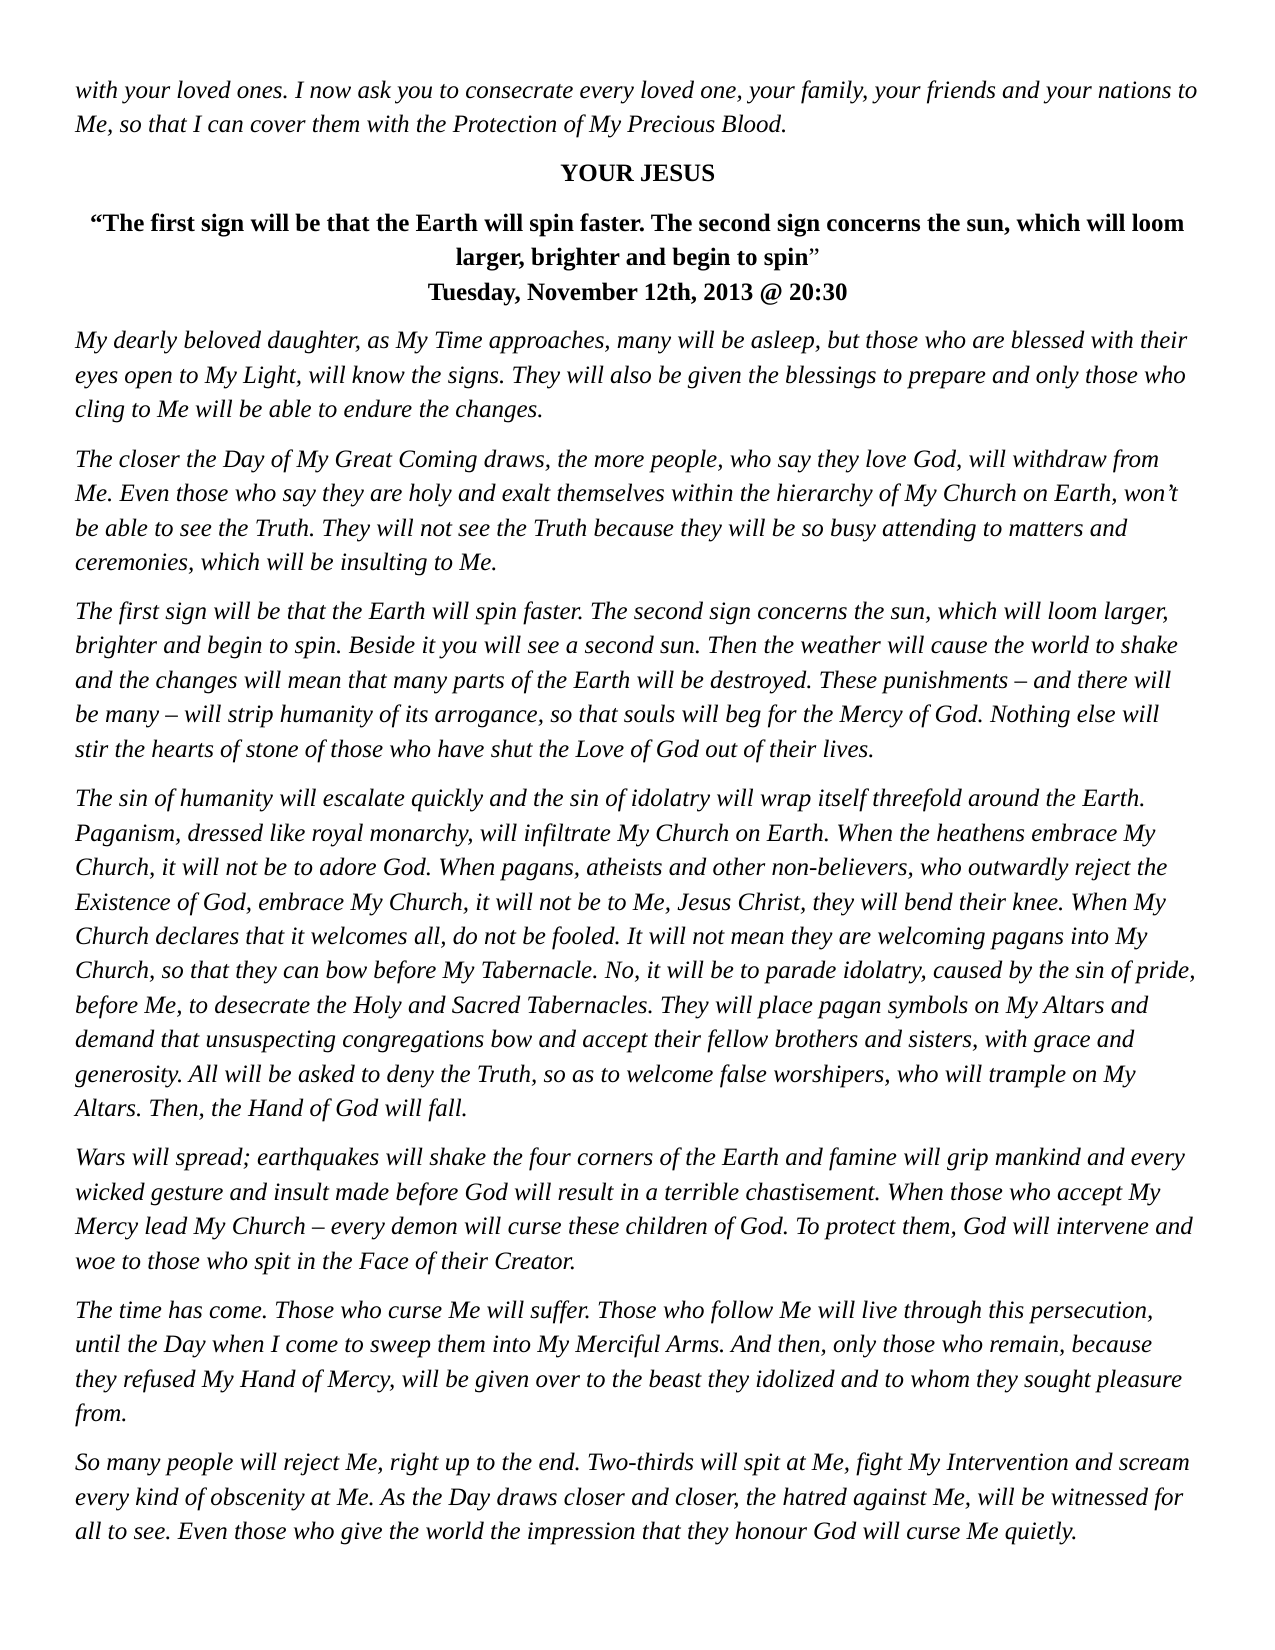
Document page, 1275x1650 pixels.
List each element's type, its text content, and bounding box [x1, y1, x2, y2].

text The sin of humanity will escalate quickly and the sin of idolatry will wrap itself threefold around the Earth. Paganism, dressed like royal monarchy, will infiltrate My Church on Earth. When the heathens embrace My Church, it will not be to adore God. When pagans, atheists and other non-believers, who outwardly reject the Existence of God, embrace My Church, it will not be to Me, Jesus Christ, they will bend their knee. When My Church declares that it welcomes all, do not be fooled. It will not mean they are welcoming pagans into My Church, so that they can bow before My Tabernacle. No, it will be to parade idolatry, caused by the sin of pride, before Me, to desecrate the Holy and Sacred Tabernacles. They will place pagan symbols on My Altars and demand that unsuspecting congregations bow and accept their fellow brothers and sisters, with grace and generosity. All will be asked to deny the Truth, so as to welcome false worshipers, who will trample on My Altars. Then, the Hand of God will fall. [75, 783, 1200, 1122]
text YOUR JESUS [75, 158, 1200, 187]
text The time has come. Those who curse Me will suffer. Those who follow Me will live through this persecution, until the Day when I come to sweep them into My Merciful Arms. And then, only those who remain, because they refused My Hand of Mercy, will be given over to the beast they idolized and to whom they sought pleasure from. [75, 1295, 1200, 1427]
text The first sign will be that the Earth will spin faster. The second sign concerns the sun, which will loom larger, brighter and begin to spin. Beside it you will see a second sun. Then the weather will cause the world to shake and the changes will mean that many parts of the Earth will be destroyed. These punishments – and there will be many – will strip humanity of its arrogance, so that souls will beg for the Mercy of God. Nothing else will stir the hearts of stone of those who have shut the Love of God out of their lives. [75, 596, 1200, 763]
text My dearly beloved daughter, as My Time approaches, many will be asleep, but those who are blessed with their eyes open to My Light, will know the signs. They will also be given the blessings to prepare and only those who cling to Me will be able to endure the changes. [75, 326, 1200, 423]
text “The first sign will be that the Earth will spin faster. The second sign concerns the sun, which will loom larger, brighter and begin to spin” Tuesday, November 12th, 2013 @ 20:30 [75, 208, 1200, 305]
text So many people will reject Me, right up to the end. Two-thirds will spit at Me, fight My Intervention and scream every kind of obscenity at Me. As the Day draws closer and closer, the hatred against Me, will be witnessed for all to see. Even those who give the world the impression that they honour God will curse Me quietly. [75, 1447, 1200, 1545]
text The closer the Day of My Great Coming draws, the more people, who say they love God, will withdraw from Me. Even those who say they are holy and exalt themselves within the hierarchy of My Church on Earth, won’t be able to see the Truth. They will not see the Truth because they will be so busy attending to matters and ceremonies, which will be insulting to Me. [75, 444, 1200, 576]
text Wars will spread; earthquakes will shake the four corners of the Earth and famine will grip mankind and every wicked gesture and insult made before God will result in a terrible chastisement. When those who accept My Mercy lead My Church – every demon will curse these children of God. To protect them, God will intervene and woe to those who spit in the Face of their Creator. [75, 1142, 1200, 1275]
text with your loved ones. I now ask you to consecrate every loved one, your family, your friends and your nations to Me, so that I can cover them with the Protection of My Precious Blood. [75, 75, 1200, 138]
